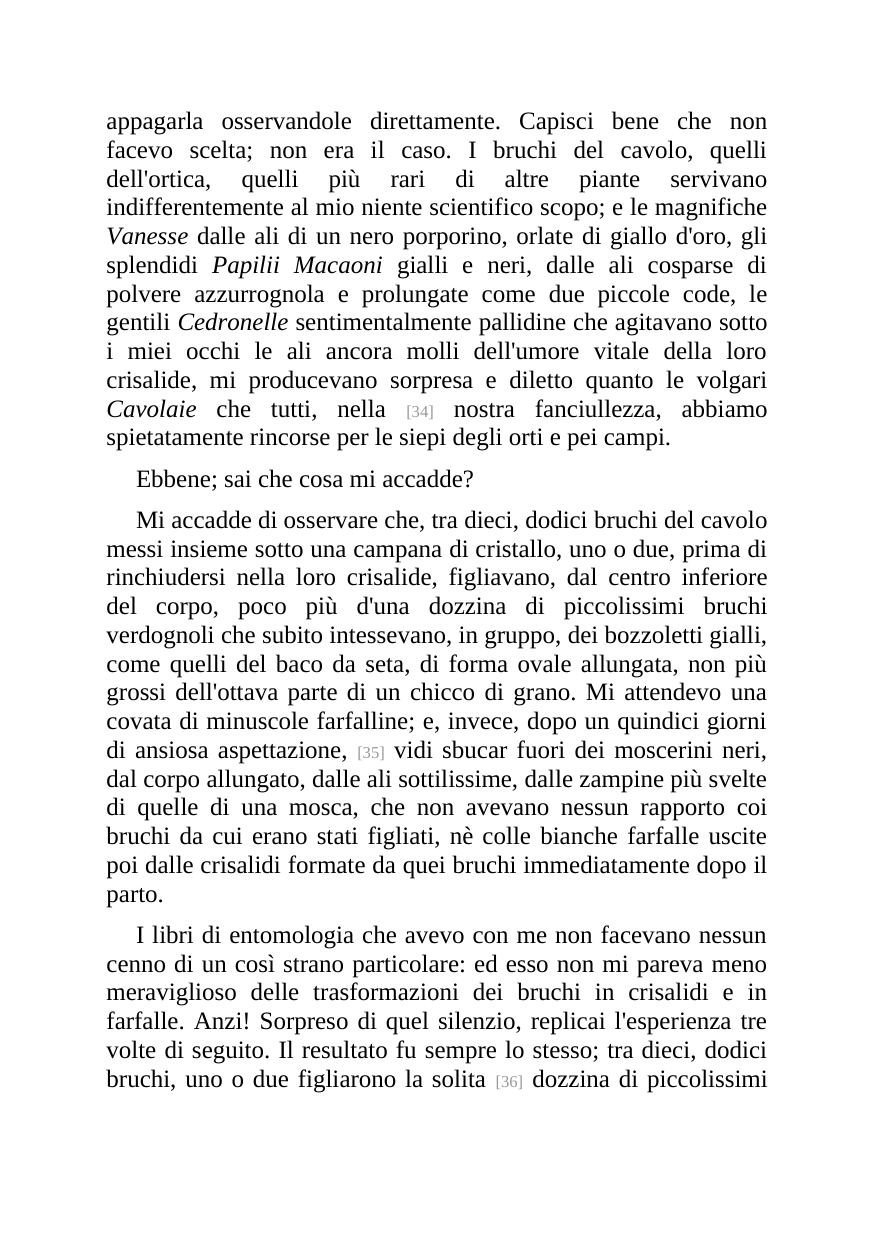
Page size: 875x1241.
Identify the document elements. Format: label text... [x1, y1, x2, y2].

text I libri di entomologia che avevo con me non facevano nessun cenno di un così strano particolare: ed esso non mi pareva meno meraviglioso delle trasformazioni dei bruchi in crisalidi e in farfalle. Anzi! Sorpreso di quel silenzio, replicai l'esperienza tre volte di seguito. Il resultato fu sempre lo stesso; tra dieci, dodici bruchi, uno o due figliarono la solita [36] dozzina di piccolissimi [106, 920, 768, 1092]
text Ebbene; sai che cosa mi accadde? [106, 464, 768, 492]
text Mi accadde di osservare che, tra dieci, dodici bruchi del cavolo messi insieme sotto una campana di cristallo, uno o due, prima di rinchiudersi nella loro crisalide, figliavano, dal centro inferiore del corpo, poco più d'una dozzina di piccolissimi bruchi verdognoli che subito intessevano, in gruppo, dei bozzoletti gialli, come quelli del baco da seta, di forma ovale allungata, non più grossi dell'ottava parte di un chicco di grano. Mi attendevo una covata di minuscole farfalline; e, invece, dopo un quindici giorni di ansiosa aspettazione, [35] vidi sbucar fuori dei moscerini neri, dal corpo allungato, dalle ali sottilissime, dalle zampine più svelte di quelle di una mosca, che non avevano nessun rapporto coi bruchi da cui erano stati figliati, nè colle bianche farfalle uscite poi dalle crisalidi formate da quei bruchi immediatamente dopo il parto. [106, 505, 768, 907]
text appagarla osservandole direttamente. Capisci bene che non facevo scelta; non era il caso. I bruchi del cavolo, quelli dell'ortica, quelli più rari di altre piante servivano indifferentemente al mio niente scientifico scopo; e le magnifiche Vanesse dalle ali di un nero porporino, orlate di giallo d'oro, gli splendidi Papilii Macaoni gialli e neri, dalle ali cosparse di polvere azzurrognola e prolungate come due piccole code, le gentili Cedronelle sentimentalmente pallidine che agitavano sotto i miei occhi le ali ancora molli dell'umore vitale della loro crisalide, mi producevano sorpresa e diletto quanto le volgari Cavolaie che tutti, nella [34] nostra fanciullezza, abbiamo spietatamente rincorse per le siepi degli orti e pei campi. [106, 106, 768, 451]
